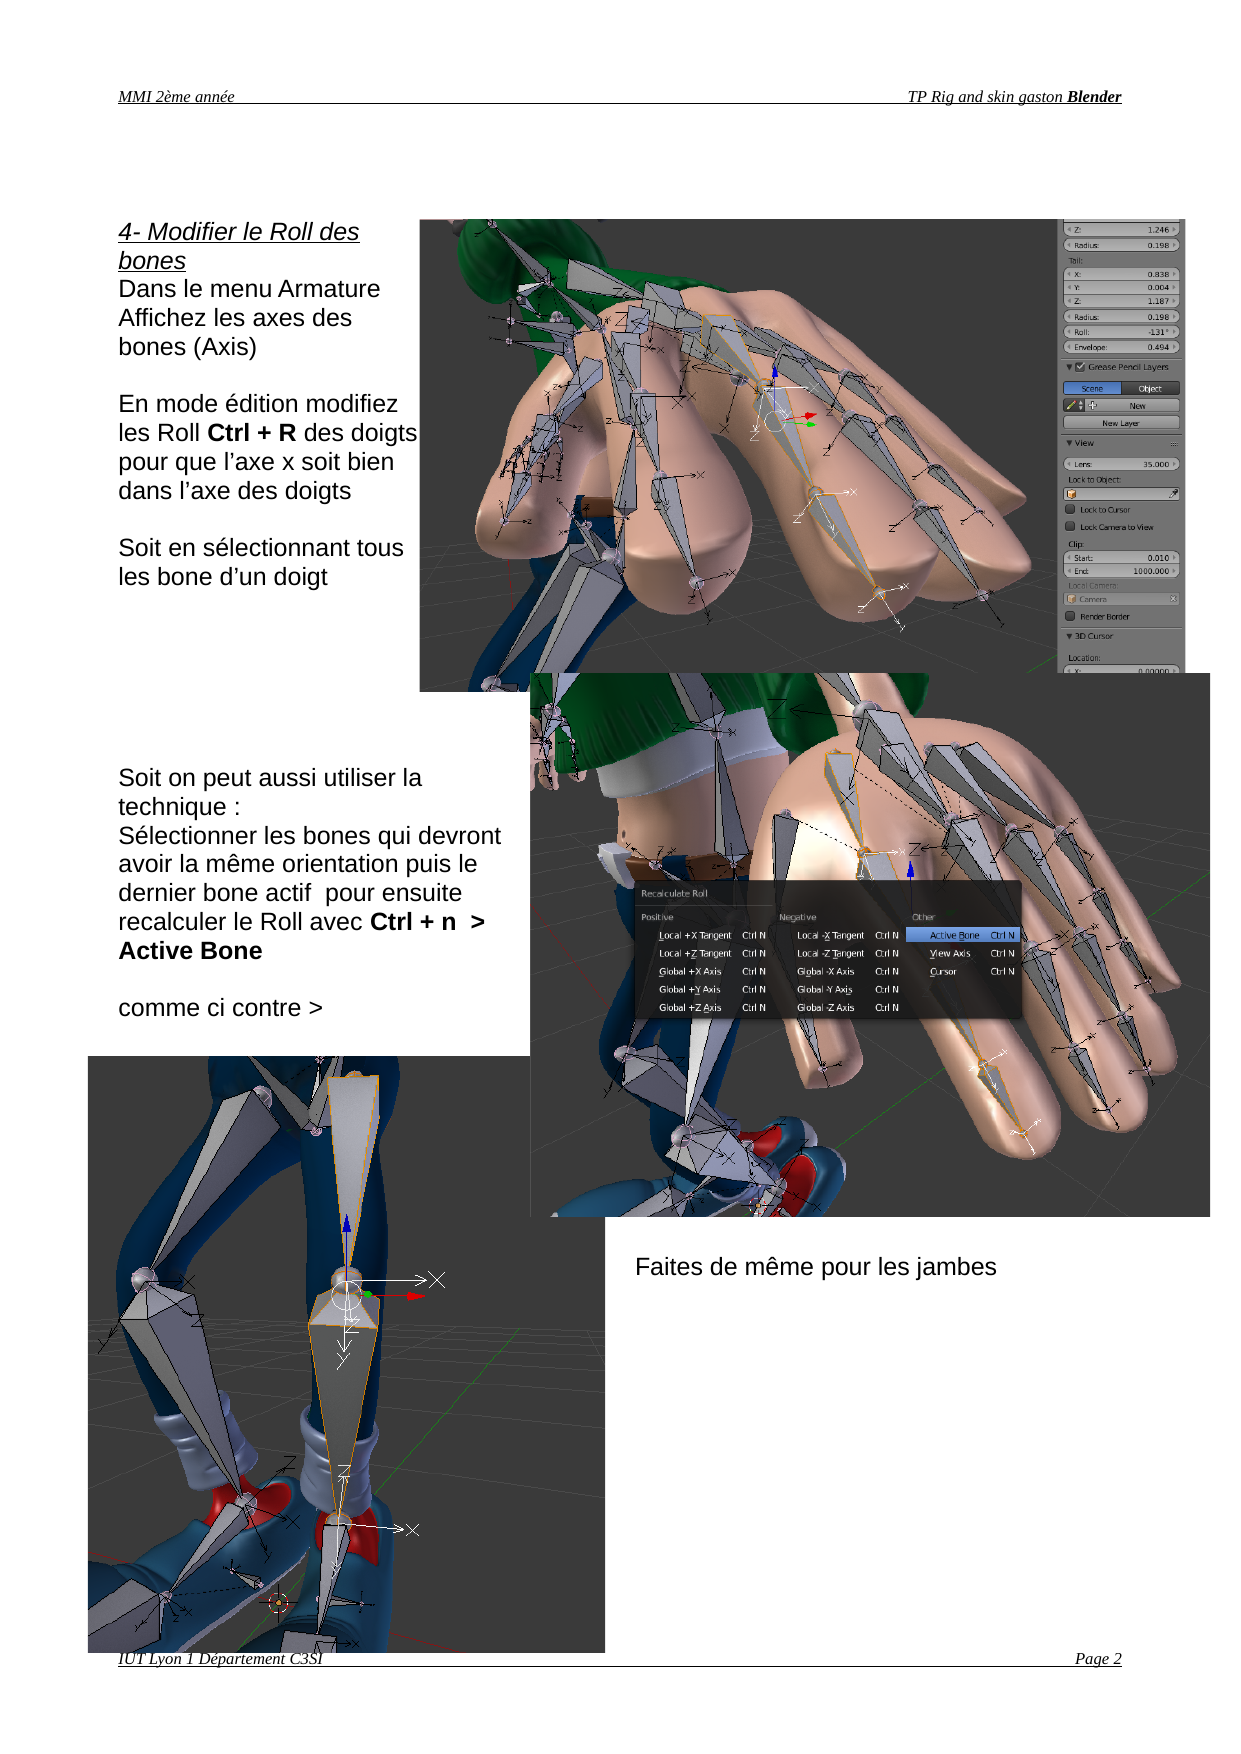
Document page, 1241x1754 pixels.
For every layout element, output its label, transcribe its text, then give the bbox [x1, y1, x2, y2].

text Soit on peut aussi utiliser la technique : [118, 763, 530, 821]
text Soit en sélectionnant tous les bone d’un doigt [118, 533, 419, 591]
text Dans le menu Armature Affichez les axes des bones (Axis) [118, 274, 419, 361]
text comme ci contre > [118, 993, 530, 1022]
picture [87, 219, 1211, 1653]
text Sélectionner les bones qui devront avoir la même orientation puis le dernier bone actif pour ensuite recalculer le Roll avec Ctrl + n > Active Bone [118, 821, 530, 964]
text Faites de même pour les jambes [606, 1252, 1122, 1281]
text 4- Modifier le Roll des bones [118, 217, 1122, 274]
text En mode édition modifiez les Roll Ctrl + R des doigts pour que l’axe x soit bien dans l’axe des doigts [118, 389, 419, 504]
